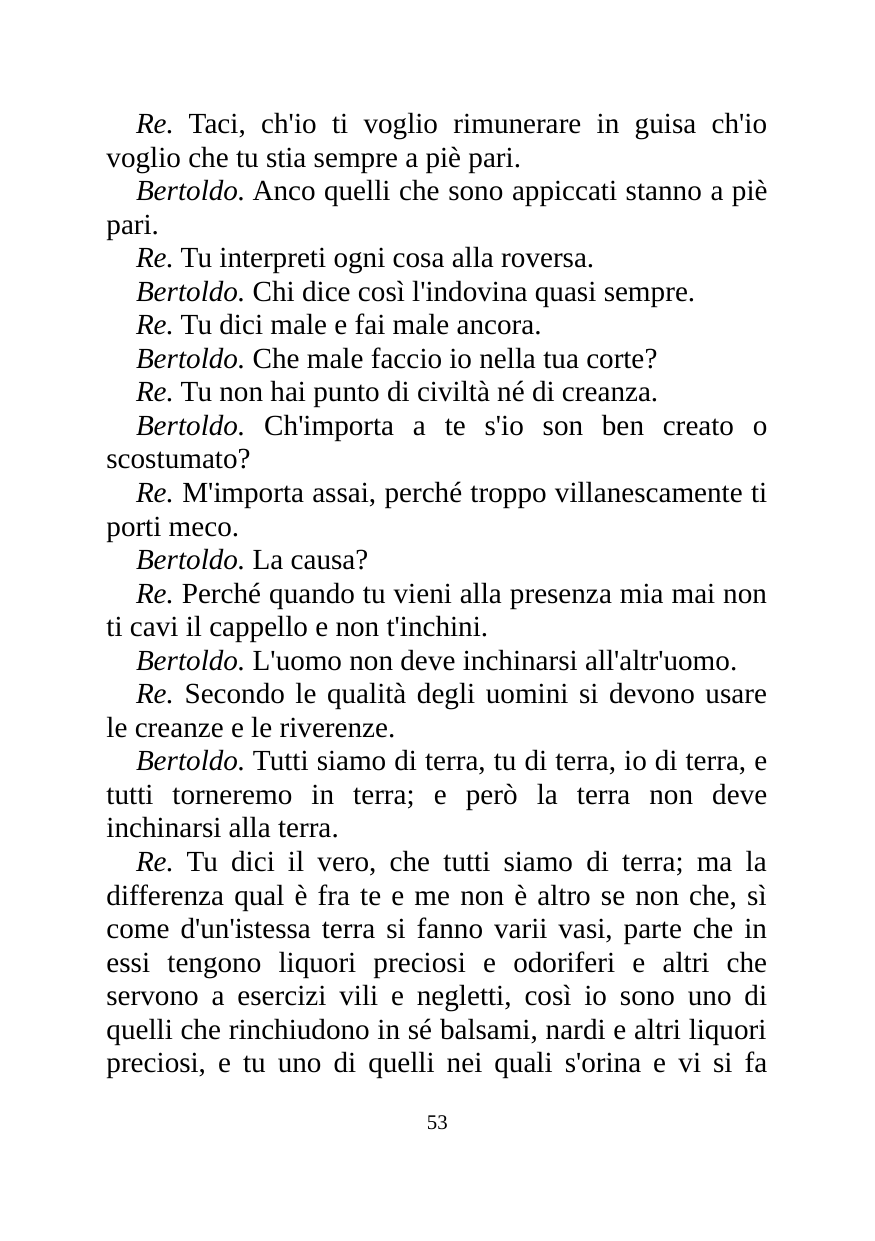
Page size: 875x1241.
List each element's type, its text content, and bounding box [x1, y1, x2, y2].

text Bertoldo. Che male faccio io nella tua corte? [106, 341, 768, 374]
text Bertoldo. L'uomo non deve inchinarsi all'altr'uomo. [106, 643, 768, 676]
text Re. Tu dici male e fai male ancora. [106, 307, 768, 341]
text Re. Tu interpreti ogni cosa alla roversa. [106, 240, 768, 274]
text Re. Taci, ch'io ti voglio rimunerare in guisa ch'io voglio che tu stia sempre a piè pari. [106, 106, 768, 173]
text Bertoldo. La causa? [106, 542, 768, 576]
text Re. Tu non hai punto di civiltà né di creanza. [106, 374, 768, 408]
text Re. Perché quando tu vieni alla presenza mia mai non ti cavi il cappello e non t'inchini. [106, 576, 768, 643]
text Bertoldo. Chi dice così l'indovina quasi sempre. [106, 274, 768, 307]
text Re. Secondo le qualità degli uomini si devono usare le creanze e le riverenze. [106, 676, 768, 743]
text Bertoldo. Ch'importa a te s'io son ben creato o scostumato? [106, 408, 768, 475]
text Bertoldo. Anco quelli che sono appiccati stanno a piè pari. [106, 173, 768, 240]
text Re. Tu dici il vero, che tutti siamo di terra; ma la differenza qual è fra te e me non è altro se non che, sì come d'un'istessa terra si fanno varii vasi, parte che in essi tengono liquori preciosi e odoriferi e altri che servono a esercizi vili e negletti, così io sono uno di quelli che rinchiudono in sé balsami, nardi e altri liquori preciosi, e tu uno di quelli nei quali s'orina e vi si fa [106, 844, 768, 1079]
text Bertoldo. Tutti siamo di terra, tu di terra, io di terra, e tutti torneremo in terra; e però la terra non deve inchinarsi alla terra. [106, 743, 768, 844]
text Re. M'importa assai, perché troppo villanescamente ti porti meco. [106, 475, 768, 542]
